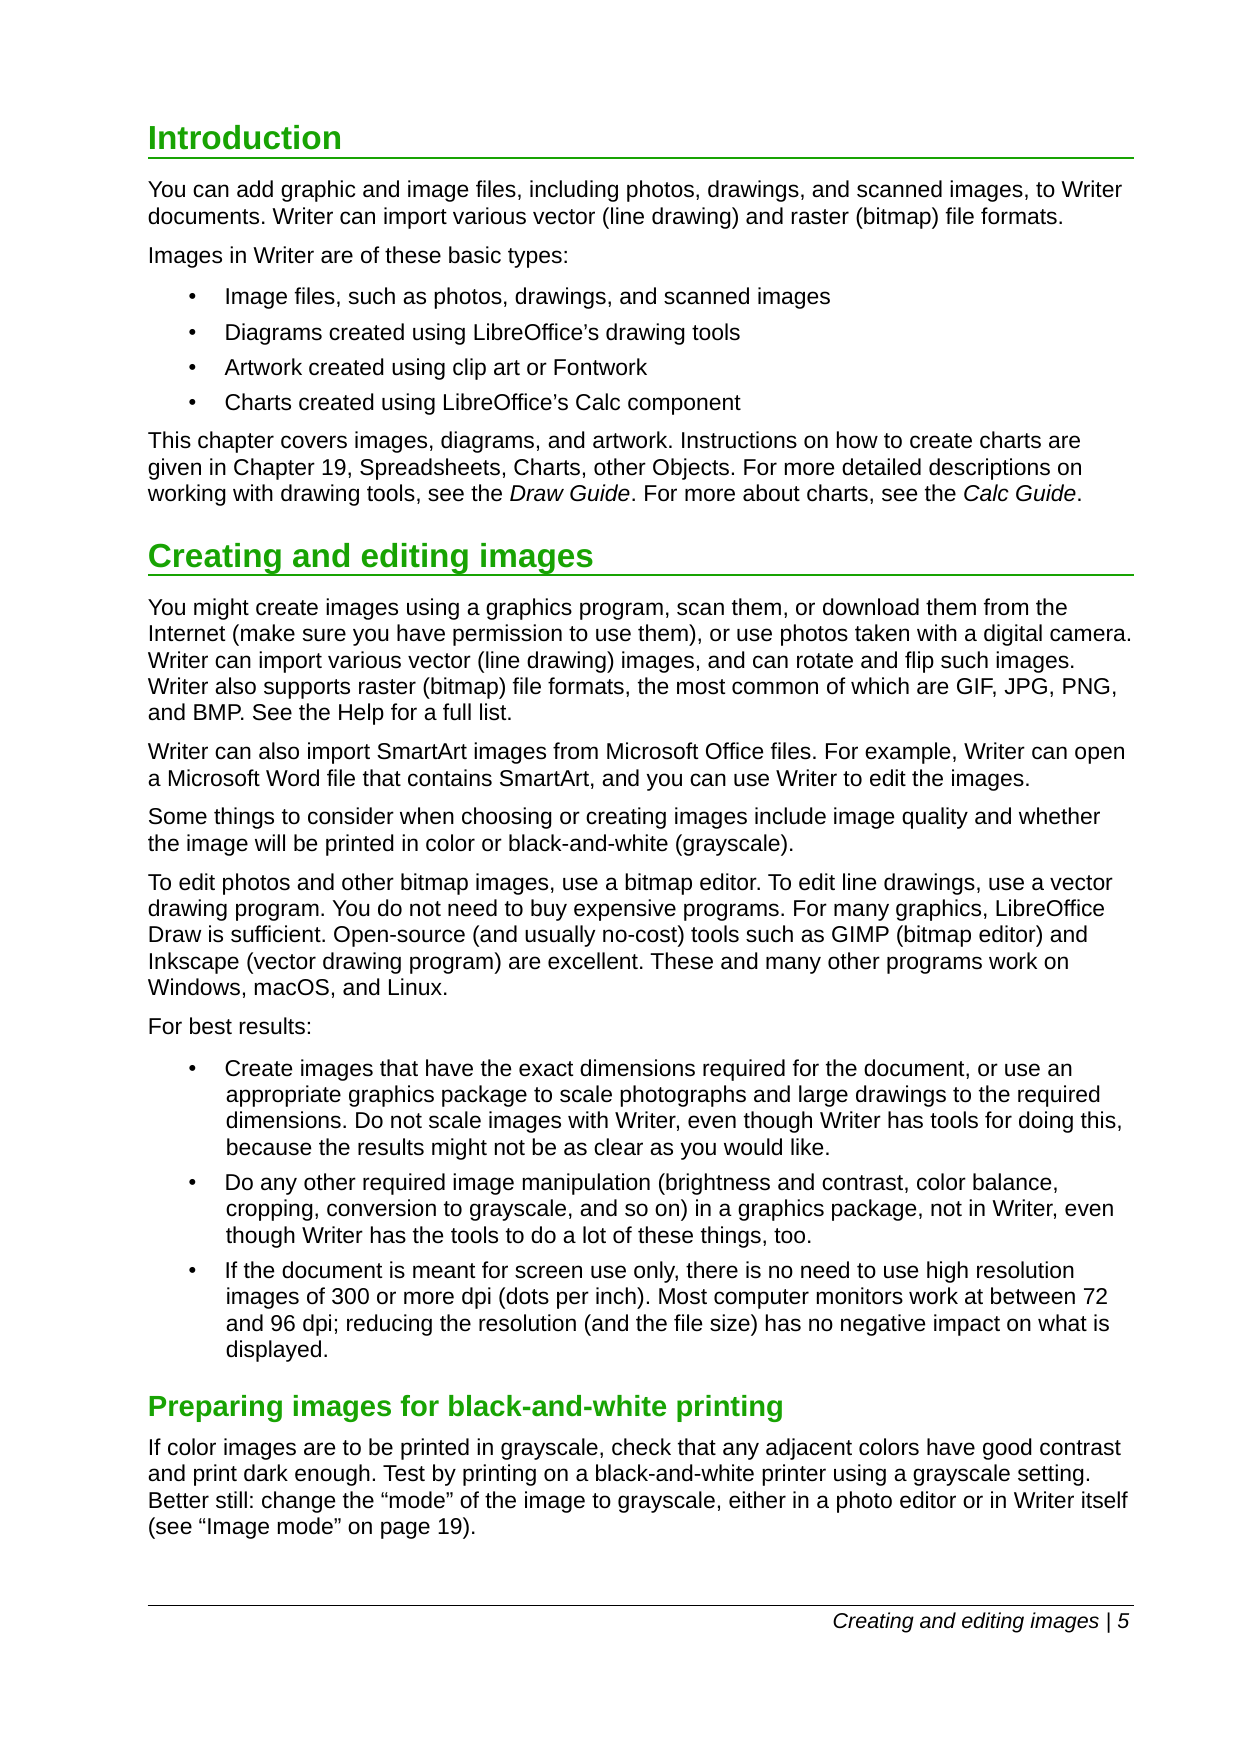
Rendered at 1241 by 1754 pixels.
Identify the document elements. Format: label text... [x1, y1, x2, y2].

list Do any other required image manipulation (brightness and contrast, color balance, cropping, conversion to grayscale, and so on) in a graphics package, not in Writer, even though Writer has the tools to do a lot of these things, too. [185, 1166, 1134, 1248]
text If color images are to be printed in grayscale, check that any adjacent colors have good contrast and print dark enough. Test by printing on a black-and-white printer using a grayscale setting. Better still: change the “mode” of the image to grayscale, either in a photo editor or in Writer itself (see “Image mode” on page 19). [148, 1434, 1134, 1539]
list For best results: [148, 1013, 1134, 1039]
list Charts created using LibreOffice’s Calc component [185, 386, 1134, 418]
list Artwork created using clip art or Fontwork [185, 351, 1134, 380]
text To edit photos and other bitmap images, use a bitmap editor. To edit line drawings, use a vector drawing program. You do not need to buy expensive programs. For many graphics, LibreOffice Draw is sufficient. Open-source (and usually no‑cost) tools such as GIMP (bitmap editor) and Inkscape (vector drawing program) are excellent. These and many other programs work on Windows, macOS, and Linux. [148, 868, 1134, 1000]
subtitle Preparing images for black-and-white printing [148, 1389, 1134, 1422]
text Writer can also import SmartArt images from Microsoft Office files. For example, Writer can open a Microsoft Word file that contains SmartArt, and you can use Writer to edit the images. [148, 738, 1134, 791]
subtitle Introduction [148, 118, 1134, 157]
text You can add graphic and image files, including photos, drawings, and scanned images, to Writer documents. Writer can import various vector (line drawing) and raster (bitmap) file formats. [148, 176, 1134, 229]
text Some things to consider when choosing or creating images include image quality and whether the image will be printed in color or black-and-white (grayscale). [148, 803, 1134, 856]
list Create images that have the exact dimensions required for the document, or use an appropriate graphics package to scale photographs and large drawings to the required dimensions. Do not scale images with Writer, even though Writer has tools for doing this, because the results might not be as clear as you would like. [185, 1052, 1134, 1160]
list Images in Writer are of these basic types: [148, 242, 1134, 268]
list Image files, such as photos, drawings, and scanned images [185, 280, 1134, 310]
list Diagrams created using LibreOffice’s drawing tools [185, 316, 1134, 345]
text You might create images using a graphics program, scan them, or download them from the Internet (make sure you have permission to use them), or use photos taken with a digital camera. Writer can import various vector (line drawing) images, and can rotate and flip such images. Writer also supports raster (bitmap) file formats, the most common of which are GIF, JPG, PNG, and BMP. See the Help for a full list. [148, 594, 1134, 726]
subtitle Creating and editing images [148, 536, 1134, 574]
text This chapter covers images, diagrams, and artwork. Instructions on how to create charts are given in Chapter 19, Spreadsheets, Charts, other Objects. For more detailed descriptions on working with drawing tools, see the Draw Guide. For more about charts, see the Calc Guide. [148, 427, 1134, 506]
list If the document is meant for screen use only, there is no need to use high resolution images of 300 or more dpi (dots per inch). Most computer monitors work at between 72 and 96 dpi; reducing the resolution (and the file size) has no negative impact on what is displayed. [185, 1254, 1134, 1365]
